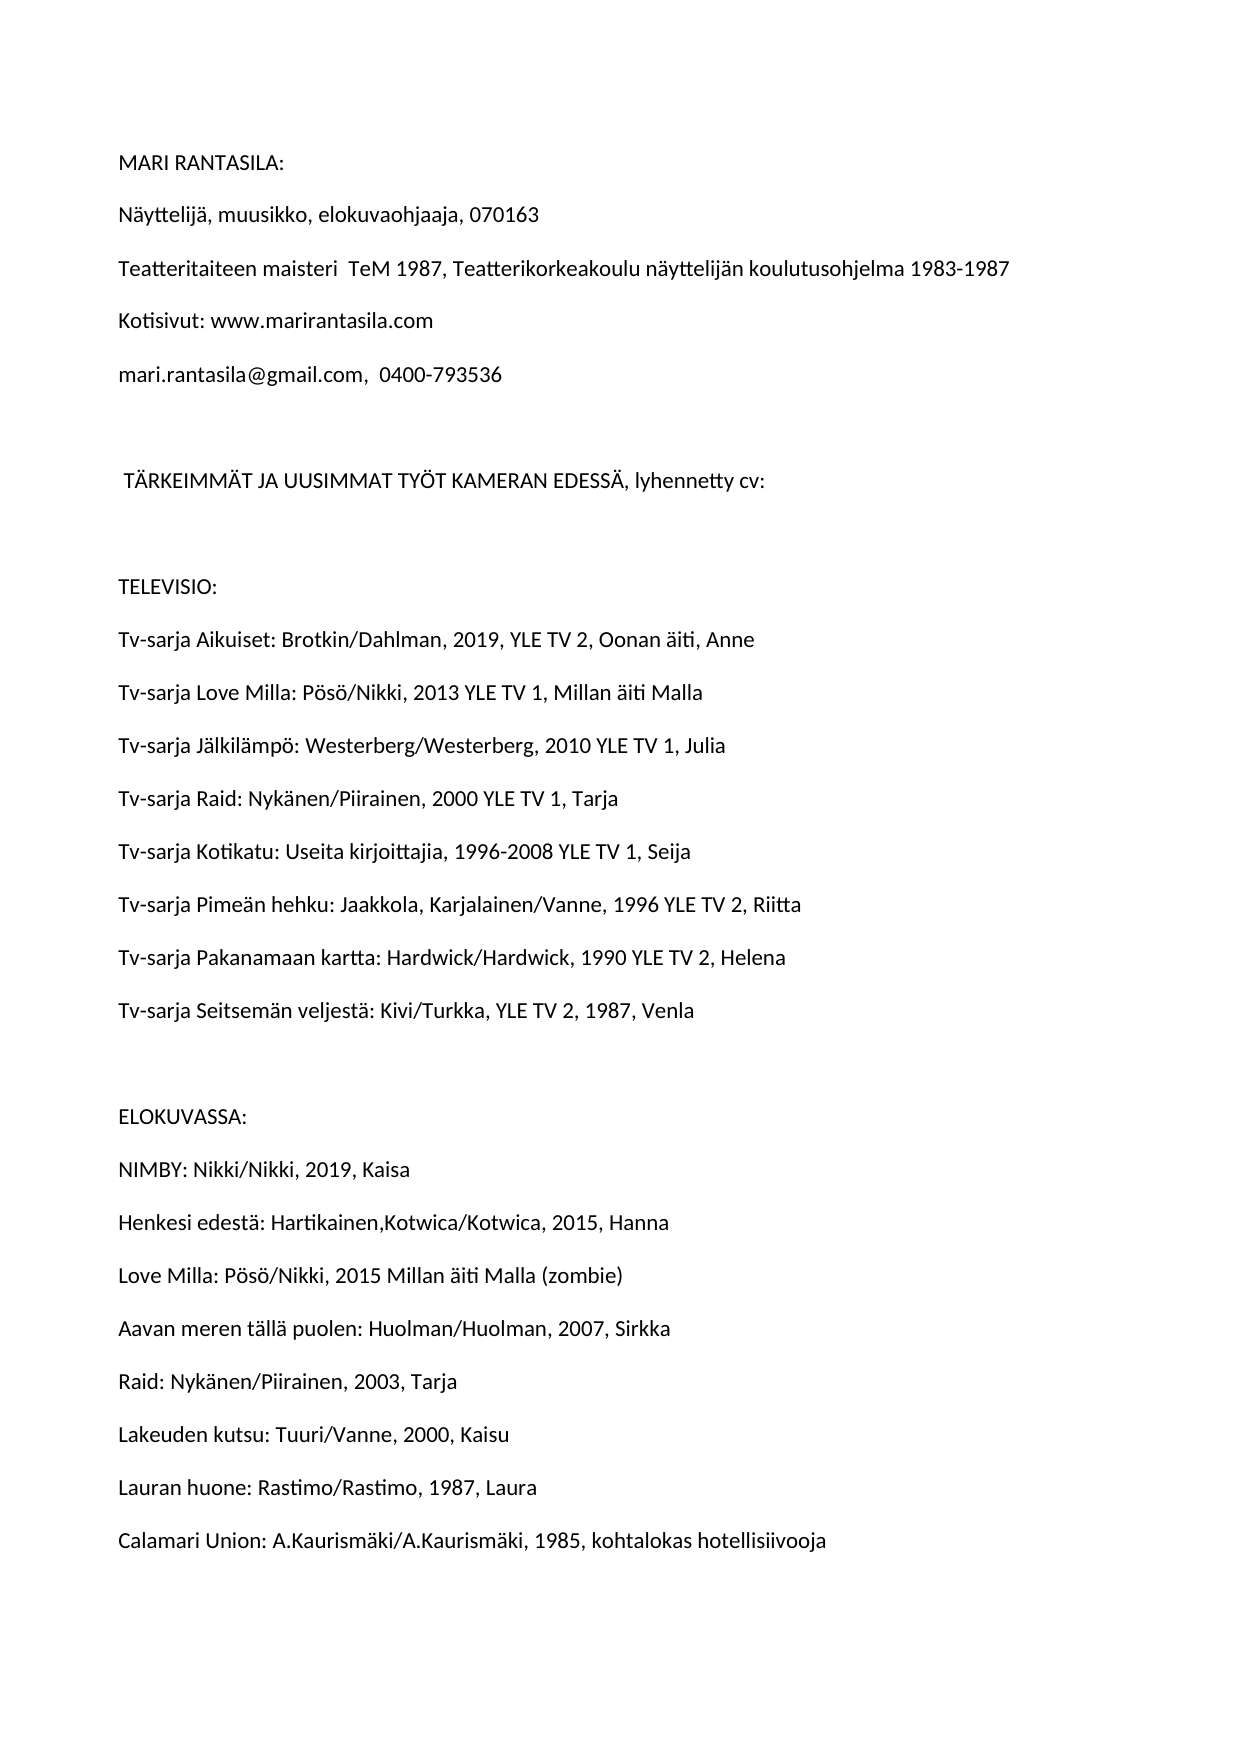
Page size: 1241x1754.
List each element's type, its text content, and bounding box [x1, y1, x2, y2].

text TELEVISIO: [118, 572, 1122, 600]
text Henkesi edestä: Hartikainen,Kotwica/Kotwica, 2015, Hanna [118, 1208, 1122, 1236]
text Kotisivut: www.marirantasila.com [118, 307, 1122, 335]
text Tv-sarja Pakanamaan kartta: Hardwick/Hardwick, 1990 YLE TV 2, Helena [118, 943, 1122, 971]
text Teatteritaiteen maisteri TeM 1987, Teatterikorkeakoulu näyttelijän koulutusohjelma 1983-1987 [118, 254, 1122, 282]
text Raid: Nykänen/Piirainen, 2003, Tarja [118, 1367, 1122, 1395]
text Tv-sarja Kotikatu: Useita kirjoittajia, 1996-2008 YLE TV 1, Seija [118, 837, 1122, 865]
text Näyttelijä, muusikko, elokuvaohjaaja, 070163 [118, 201, 1122, 229]
text MARI RANTASILA: [118, 148, 1122, 176]
text Lauran huone: Rastimo/Rastimo, 1987, Laura [118, 1473, 1122, 1501]
text Aavan meren tällä puolen: Huolman/Huolman, 2007, Sirkka [118, 1314, 1122, 1342]
text Lakeuden kutsu: Tuuri/Vanne, 2000, Kaisu [118, 1420, 1122, 1448]
text Tv-sarja Pimeän hehku: Jaakkola, Karjalainen/Vanne, 1996 YLE TV 2, Riitta [118, 890, 1122, 918]
text Tv-sarja Seitsemän veljestä: Kivi/Turkka, YLE TV 2, 1987, Venla [118, 996, 1122, 1024]
text Tv-sarja Raid: Nykänen/Piirainen, 2000 YLE TV 1, Tarja [118, 784, 1122, 812]
text Tv-sarja Aikuiset: Brotkin/Dahlman, 2019, YLE TV 2, Oonan äiti, Anne [118, 625, 1122, 653]
text Calamari Union: A.Kaurismäki/A.Kaurismäki, 1985, kohtalokas hotellisiivooja [118, 1526, 1122, 1554]
text Tv-sarja Jälkilämpö: Westerberg/Westerberg, 2010 YLE TV 1, Julia [118, 731, 1122, 759]
text ELOKUVASSA: [118, 1102, 1122, 1130]
text TÄRKEIMMÄT JA UUSIMMAT TYÖT KAMERAN EDESSÄ, lyhennetty cv: [118, 466, 1122, 494]
text mari.rantasila@gmail.com, 0400-793536 [118, 360, 1122, 388]
text Love Milla: Pösö/Nikki, 2015 Millan äiti Malla (zombie) [118, 1261, 1122, 1289]
text NIMBY: Nikki/Nikki, 2019, Kaisa [118, 1155, 1122, 1183]
text Tv-sarja Love Milla: Pösö/Nikki, 2013 YLE TV 1, Millan äiti Malla [118, 678, 1122, 706]
